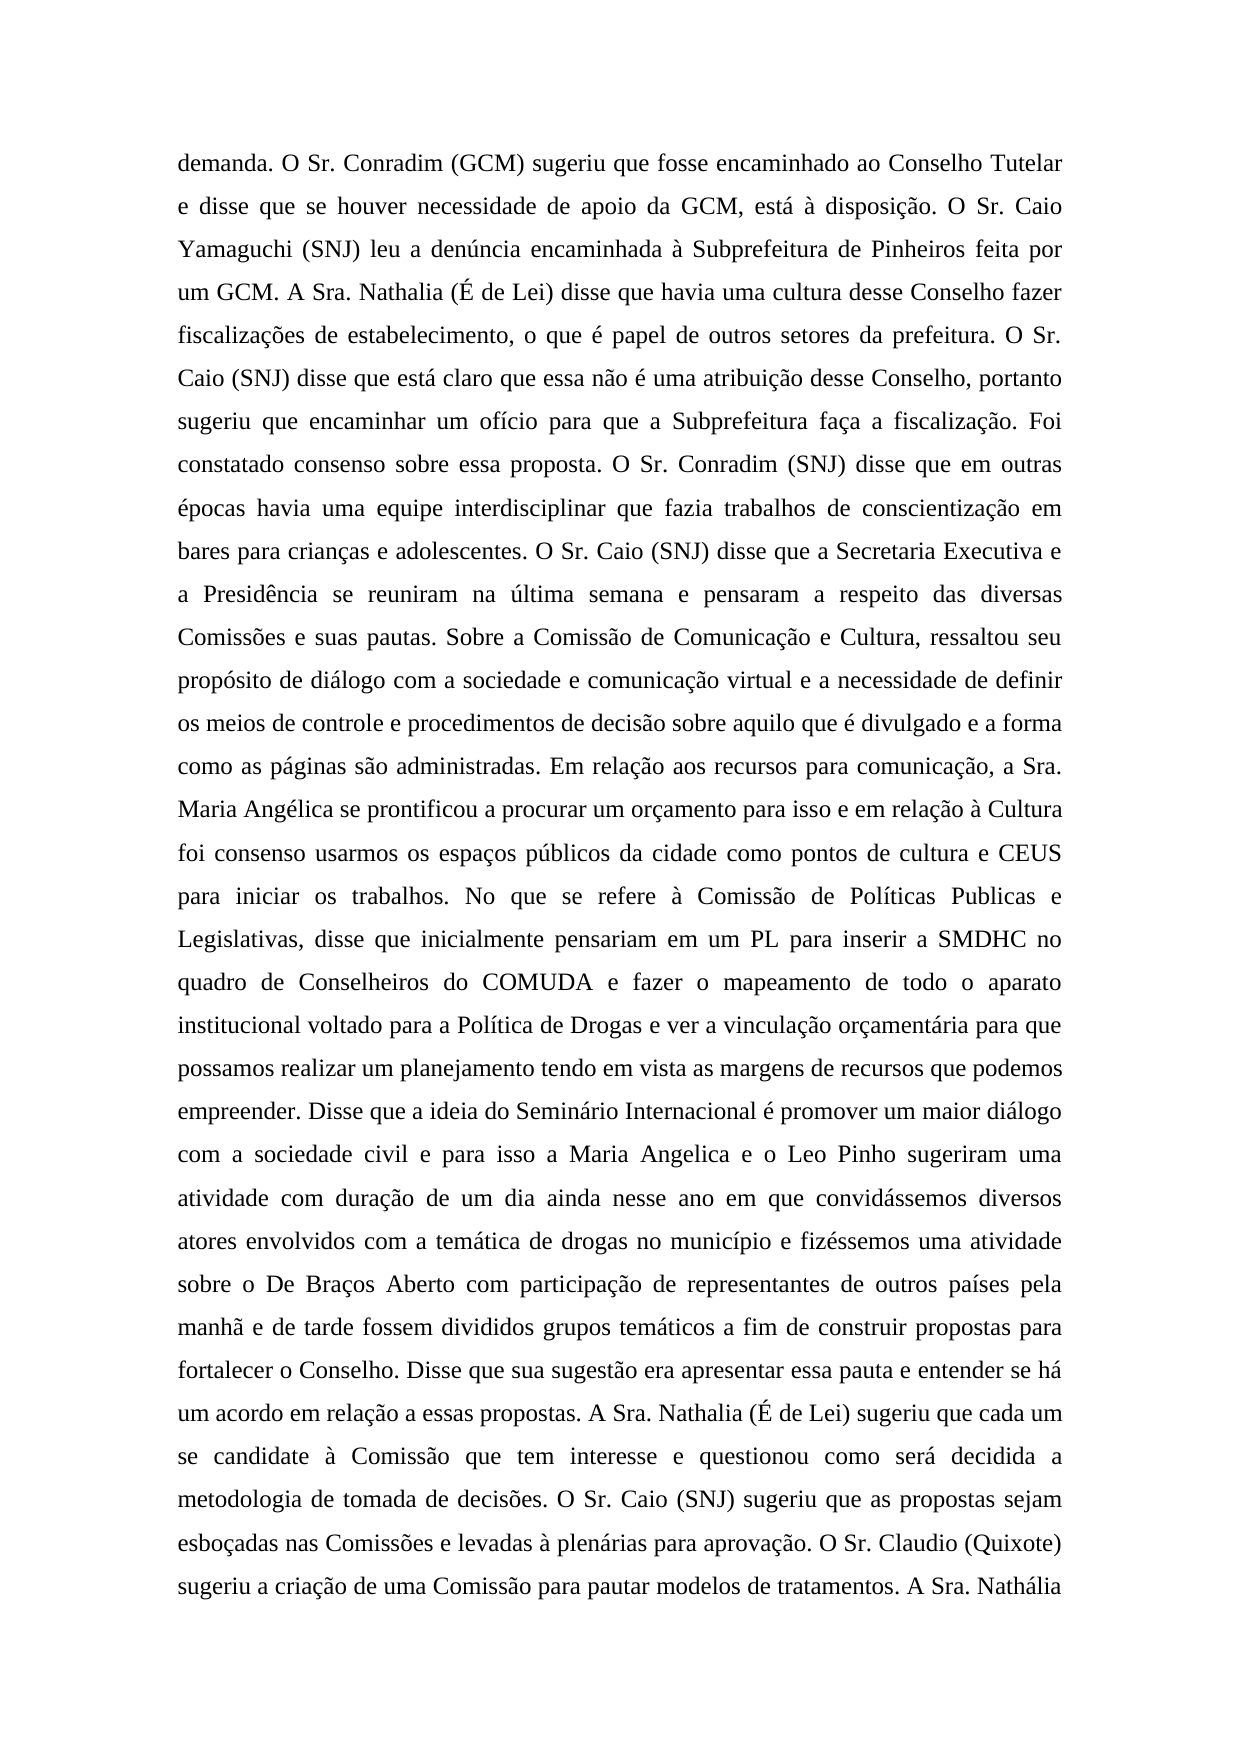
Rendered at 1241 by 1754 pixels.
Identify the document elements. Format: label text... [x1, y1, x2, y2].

text demanda. O Sr. Conradim (GCM) sugeriu que fosse encaminhado ao Conselho Tutelar e disse que se houver necessidade de apoio da GCM, está à disposição. O Sr. Caio Yamaguchi (SNJ) leu a denúncia encaminhada à Subprefeitura de Pinheiros feita por um GCM. A Sra. Nathalia (É de Lei) disse que havia uma cultura desse Conselho fazer fiscalizações de estabelecimento, o que é papel de outros setores da prefeitura. O Sr. Caio (SNJ) disse que está claro que essa não é uma atribuição desse Conselho, portanto sugeriu que encaminhar um ofício para que a Subprefeitura faça a fiscalização. Foi constatado consenso sobre essa proposta. O Sr. Conradim (SNJ) disse que em outras épocas havia uma equipe interdisciplinar que fazia trabalhos de conscientização em bares para crianças e adolescentes. O Sr. Caio (SNJ) disse que a Secretaria Executiva e a Presidência se reuniram na última semana e pensaram a respeito das diversas Comissões e suas pautas. Sobre a Comissão de Comunicação e Cultura, ressaltou seu propósito de diálogo com a sociedade e comunicação virtual e a necessidade de definir os meios de controle e procedimentos de decisão sobre aquilo que é divulgado e a forma como as páginas são administradas. Em relação aos recursos para comunicação, a Sra. Maria Angélica se prontificou a procurar um orçamento para isso e em relação à Cultura foi consenso usarmos os espaços públicos da cidade como pontos de cultura e CEUS para iniciar os trabalhos. No que se refere à Comissão de Políticas Publicas e Legislativas, disse que inicialmente pensariam em um PL para inserir a SMDHC no quadro de Conselheiros do COMUDA e fazer o mapeamento de todo o aparato institucional voltado para a Política de Drogas e ver a vinculação orçamentária para que possamos realizar um planejamento tendo em vista as margens de recursos que podemos empreender. Disse que a ideia do Seminário Internacional é promover um maior diálogo com a sociedade civil e para isso a Maria Angelica e o Leo Pinho sugeriram uma atividade com duração de um dia ainda nesse ano em que convidássemos diversos atores envolvidos com a temática de drogas no município e fizéssemos uma atividade sobre o De Braços Aberto com participação de representantes de outros países pela manhã e de tarde fossem divididos grupos temáticos a fim de construir propostas para fortalecer o Conselho. Disse que sua sugestão era apresentar essa pauta e entender se há um acordo em relação a essas propostas. A Sra. Nathalia (É de Lei) sugeriu que cada um se candidate à Comissão que tem interesse e questionou como será decidida a metodologia de tomada de decisões. O Sr. Caio (SNJ) sugeriu que as propostas sejam esboçadas nas Comissões e levadas à plenárias para aprovação. O Sr. Claudio (Quixote) sugeriu a criação de uma Comissão para pautar modelos de tratamentos. A Sra. Nathália [177, 148, 1063, 1599]
